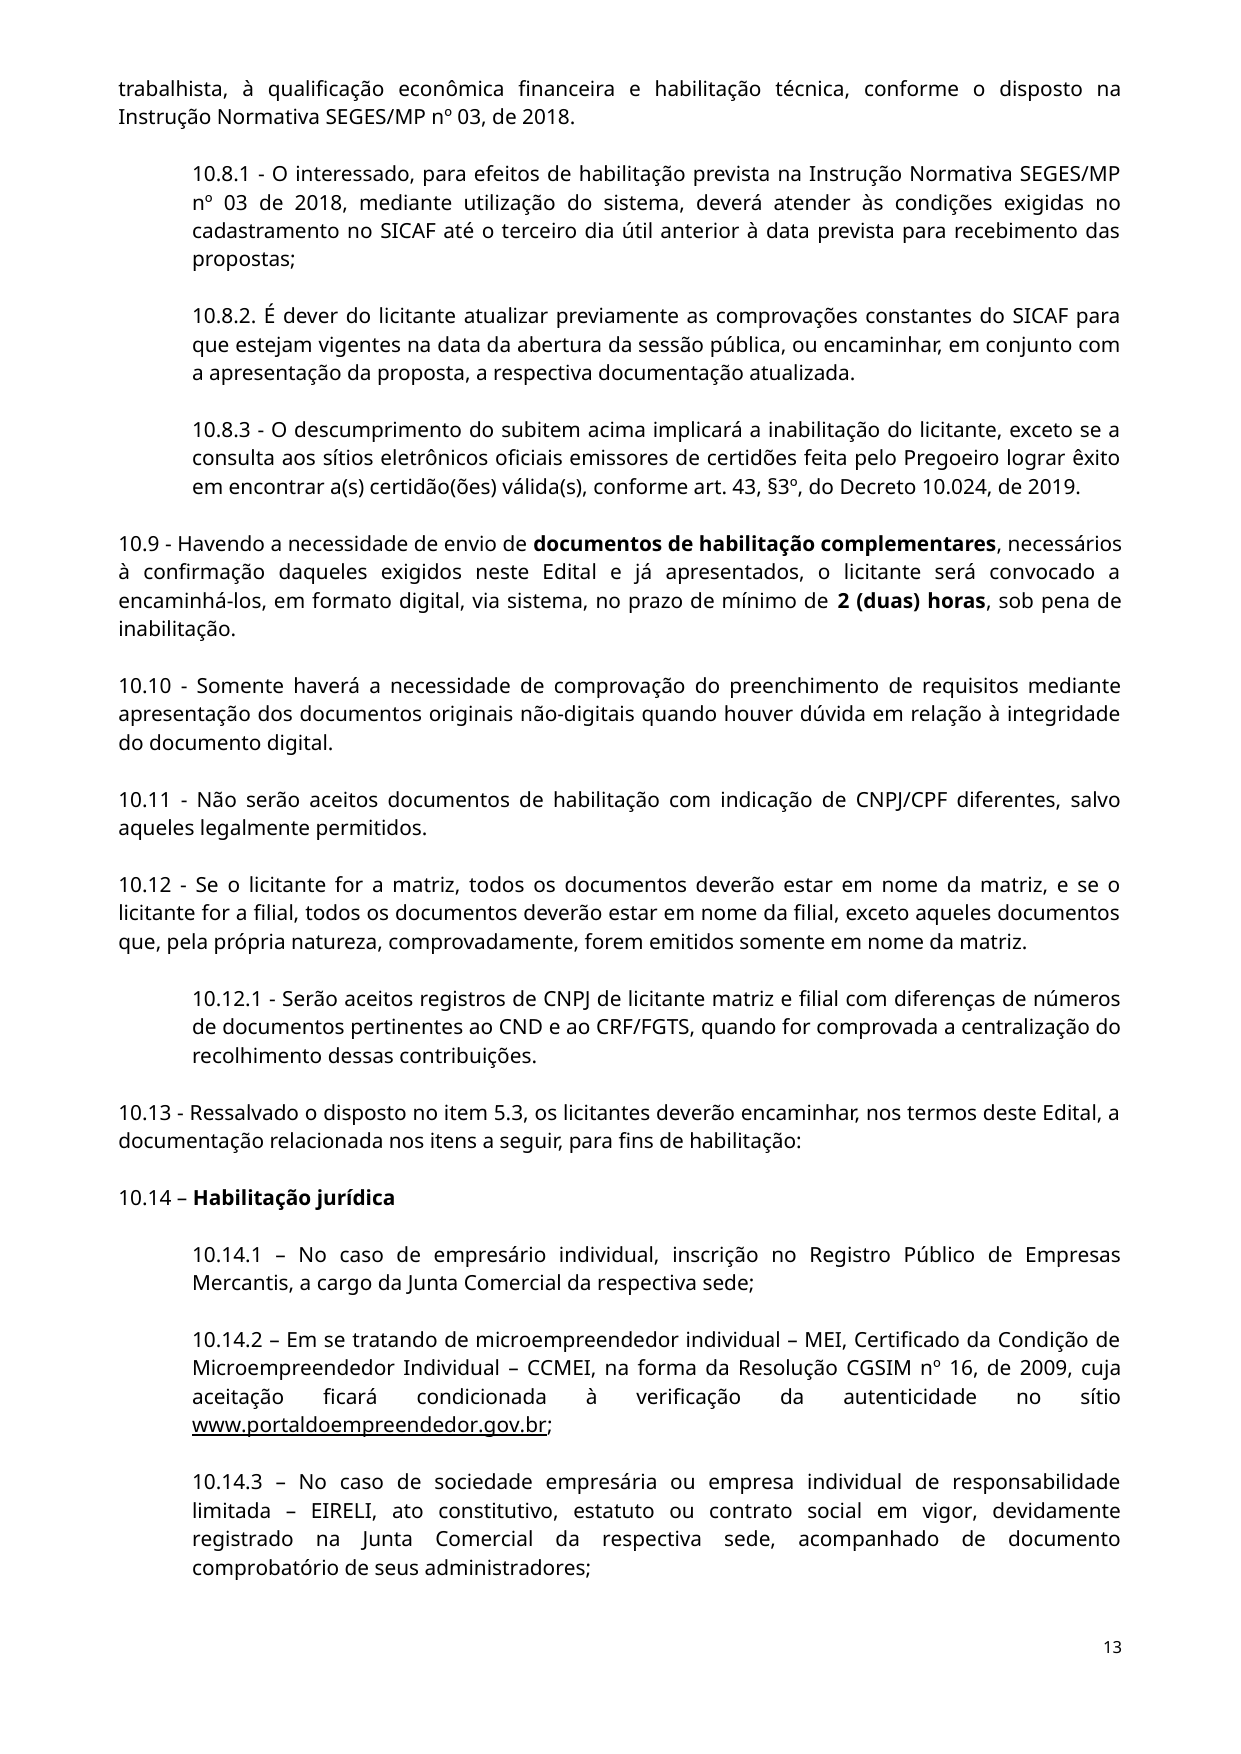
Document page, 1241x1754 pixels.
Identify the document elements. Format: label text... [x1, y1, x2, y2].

list trabalhista, à qualificação econômica financeira e habilitação técnica, conforme o disposto na Instrução Normativa SEGES/MP nº 03, de 2018. [118, 74, 1122, 131]
list 10.8.3 - O descumprimento do subitem acima implicará a inabilitação do licitante, exceto se a consulta aos sítios eletrônicos oficiais emissores de certidões feita pelo Pregoeiro lograr êxito em encontrar a(s) certidão(ões) válida(s), conforme art. 43, §3º, do Decreto 10.024, de 2019. [192, 415, 1122, 500]
list 10.12.1 - Serão aceitos registros de CNPJ de licitante matriz e filial com diferenças de números de documentos pertinentes ao CND e ao CRF/FGTS, quando for comprovada a centralização do recolhimento dessas contribuições. [192, 984, 1122, 1069]
list 10.10 - Somente haverá a necessidade de comprovação do preenchimento de requisitos mediante apresentação dos documentos originais não-digitais quando houver dúvida em relação à integridade do documento digital. [118, 671, 1122, 756]
list 10.12 - Se o licitante for a matriz, todos os documentos deverão estar em nome da matriz, e se o licitante for a filial, todos os documentos deverão estar em nome da filial, exceto aqueles documentos que, pela própria natureza, comprovadamente, forem emitidos somente em nome da matriz. [118, 870, 1122, 955]
list 10.14.2 – Em se tratando de microempreendedor individual – MEI, Certificado da Condição de Microempreendedor Individual – CCMEI, na forma da Resolução CGSIM nº 16, de 2009, cuja aceitação ficará condicionada à verificação da autenticidade no sítio www.portaldoempreendedor.gov.br; [192, 1325, 1122, 1439]
list 10.8.2. É dever do licitante atualizar previamente as comprovações constantes do SICAF para que estejam vigentes na data da abertura da sessão pública, ou encaminhar, em conjunto com a apresentação da proposta, a respectiva documentação atualizada. [192, 301, 1122, 387]
list 10.11 - Não serão aceitos documentos de habilitação com indicação de CNPJ/CPF diferentes, salvo aqueles legalmente permitidos. [118, 785, 1122, 842]
text 10.14 – Habilitação jurídica [118, 1183, 1122, 1211]
list 10.8.1 - O interessado, para efeitos de habilitação prevista na Instrução Normativa SEGES/MP nº 03 de 2018, mediante utilização do sistema, deverá atender às condições exigidas no cadastramento no SICAF até o terceiro dia útil anterior à data prevista para recebimento das propostas; [192, 159, 1122, 273]
list 10.9 - Havendo a necessidade de envio de documentos de habilitação complementares, necessários à confirmação daqueles exigidos neste Edital e já apresentados, o licitante será convocado a encaminhá-los, em formato digital, via sistema, no prazo de mínimo de 2 (duas) horas, sob pena de inabilitação. [118, 529, 1122, 643]
list 10.14.1 – No caso de empresário individual, inscrição no Registro Público de Empresas Mercantis, a cargo da Junta Comercial da respectiva sede; [192, 1240, 1122, 1297]
list 10.13 - Ressalvado o disposto no item 5.3, os licitantes deverão encaminhar, nos termos deste Edital, a documentação relacionada nos itens a seguir, para fins de habilitação: [118, 1098, 1122, 1154]
list 10.14.3 – No caso de sociedade empresária ou empresa individual de responsabilidade limitada – EIRELI, ato constitutivo, estatuto ou contrato social em vigor, devidamente registrado na Junta Comercial da respectiva sede, acompanhado de documento comprobatório de seus administradores; [192, 1467, 1122, 1581]
